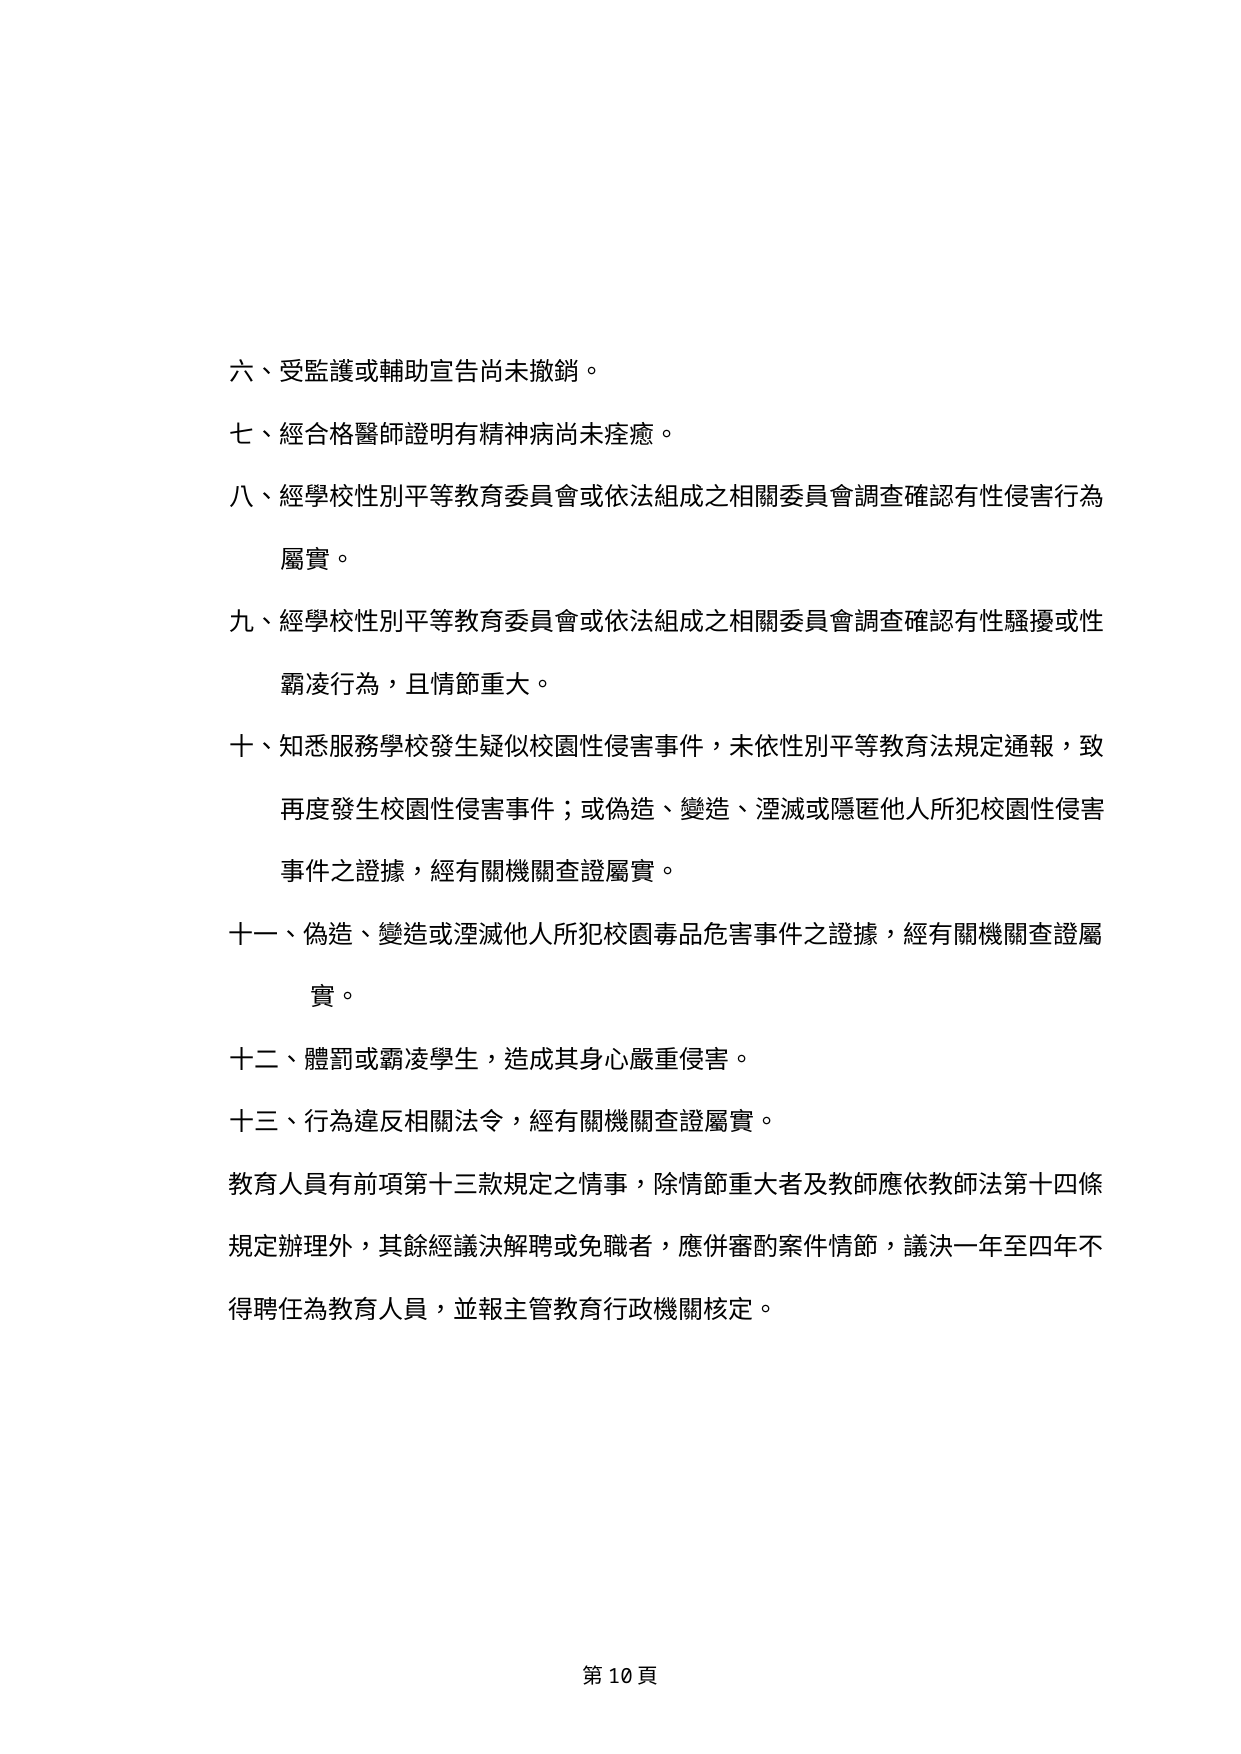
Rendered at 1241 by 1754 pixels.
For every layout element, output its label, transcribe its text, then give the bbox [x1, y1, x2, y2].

text 九、經學校性別平等教育委員會或依法組成之相關委員會調查確認有性騷擾或性 霸凌行為，且情節重大。 [229, 578, 1122, 703]
text 十一、偽造、變造或湮滅他人所犯校園毒品危害事件之證據，經有關機關查證屬實。 [229, 891, 1122, 1016]
text 十二、體罰或霸凌學生，造成其身心嚴重侵害。 [118, 1016, 1122, 1078]
text 教育人員有前項第十三款規定之情事，除情節重大者及教師應依教師法第十四條規定辦理外，其餘經議決解聘或免職者，應併審酌案件情節，議決一年至四年不得聘任為教育人員，並報主管教育行政機關核定。 [229, 1141, 1122, 1328]
text 七、經合格醫師證明有精神病尚未痊癒。 [118, 391, 1122, 453]
text 十三、行為違反相關法令，經有關機關查證屬實。 [118, 1078, 1122, 1141]
text 十、知悉服務學校發生疑似校園性侵害事件，未依性別平等教育法規定通報，致再度發生校園性侵害事件；或偽造、變造、湮滅或隱匿他人所犯校園性侵害事件之證據，經有關機關查證屬實。 [229, 703, 1122, 891]
text 八、經學校性別平等教育委員會或依法組成之相關委員會調查確認有性侵害行為 屬實。 [229, 453, 1122, 578]
text 六、受監護或輔助宣告尚未撤銷。 [118, 328, 1122, 391]
